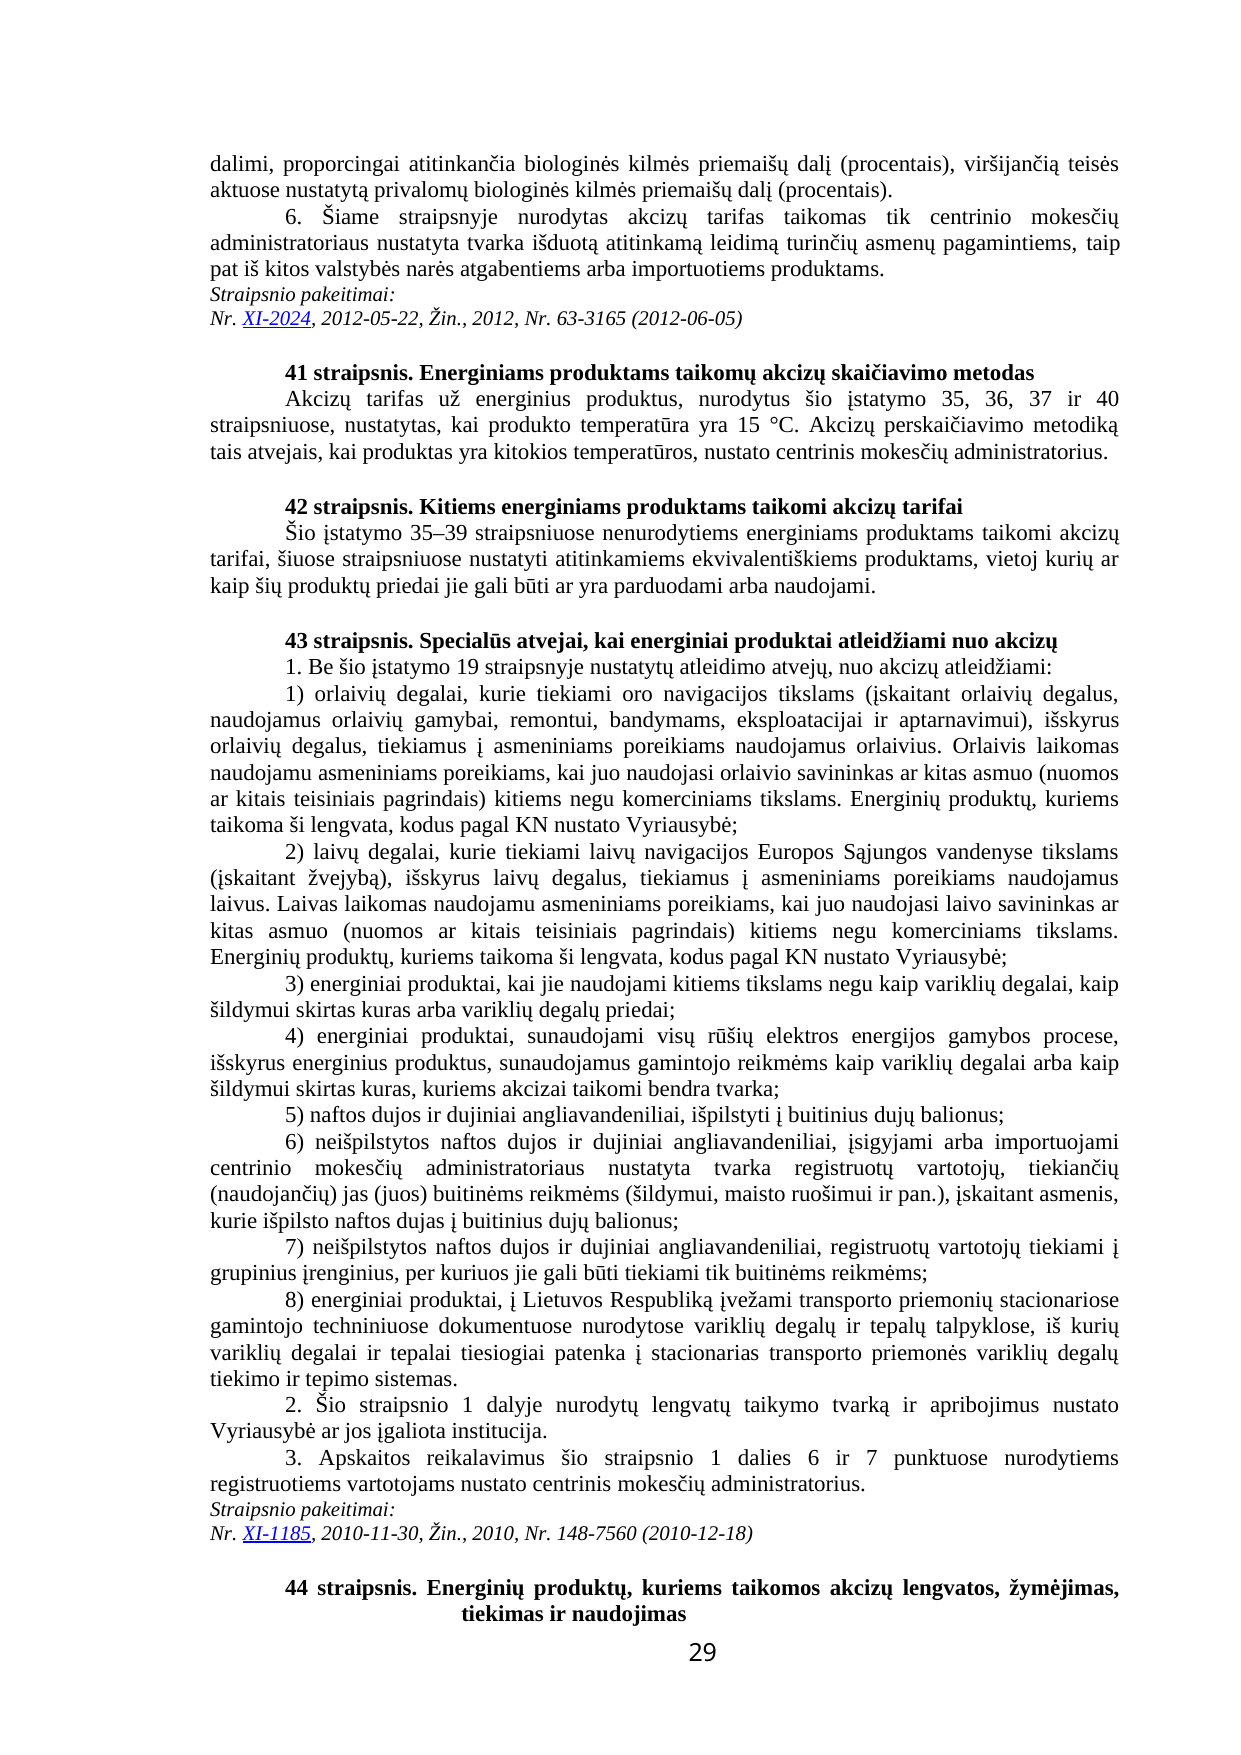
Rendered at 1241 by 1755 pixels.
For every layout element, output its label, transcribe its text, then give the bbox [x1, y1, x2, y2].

text Nr. XI-2024, 2012-05-22, Žin., 2012, Nr. 63-3165 (2012-06-05) [210, 306, 1120, 330]
text 42 straipsnis. Kitiems energiniams produktams taikomi akcizų tarifai [210, 493, 1120, 519]
text 1) orlaivių degalai, kurie tiekiami oro navigacijos tikslams (įskaitant orlaivių degalus, naudojamus orlaivių gamybai, remontui, bandymams, eksploatacijai ir aptarnavimui), išskyrus orlaivių degalus, tiekiamus į asmeniniams poreikiams naudojamus orlaivius. Orlaivis laikomas naudojamu asmeniniams poreikiams, kai juo naudojasi orlaivio savininkas ar kitas asmuo (nuomos ar kitais teisiniais pagrindais) kitiems negu komerciniams tikslams. Energinių produktų, kuriems taikoma ši lengvata, kodus pagal KN nustato Vyriausybė; [210, 680, 1120, 838]
text 5) naftos dujos ir dujiniai angliavandeniliai, išpilstyti į buitinius dujų balionus; [210, 1101, 1120, 1128]
text Straipsnio pakeitimai: [210, 282, 1120, 306]
text 3) energiniai produktai, kai jie naudojami kitiems tikslams negu kaip variklių degalai, kaip šildymui skirtas kuras arba variklių degalų priedai; [210, 969, 1120, 1022]
text dalimi, proporcingai atitinkančia biologinės kilmės priemaišų dalį (procentais), viršijančią teisės aktuose nustatytą privalomų biologinės kilmės priemaišų dalį (procentais). [210, 150, 1120, 203]
text 6) neišpilstytos naftos dujos ir dujiniai angliavandeniliai, įsigyjami arba importuojami centrinio mokesčių administratoriaus nustatyta tvarka registruotų vartotojų, tiekiančių (naudojančių) jas (juos) buitinėms reikmėms (šildymui, maisto ruošimui ir pan.), įskaitant asmenis, kurie išpilsto naftos dujas į buitinius dujų balionus; [210, 1128, 1120, 1233]
text Akcizų tarifas už energinius produktus, nurodytus šio įstatymo 35, 36, 37 ir 40 straipsniuose, nustatytas, kai produkto temperatūra yra 15 °C. Akcizų perskaičiavimo metodiką tais atvejais, kai produktas yra kitokios temperatūros, nustato centrinis mokesčių administratorius. [210, 385, 1120, 464]
text 44 straipsnis. Energinių produktų, kuriems taikomos akcizų lengvatos, žymėjimas, tiekimas ir naudojimas [285, 1573, 1120, 1626]
text Straipsnio pakeitimai: [210, 1497, 1120, 1521]
text 4) energiniai produktai, sunaudojami visų rūšių elektros energijos gamybos procese, išskyrus energinius produktus, sunaudojamus gamintojo reikmėms kaip variklių degalai arba kaip šildymui skirtas kuras, kuriems akcizai taikomi bendra tvarka; [210, 1022, 1120, 1101]
text 7) neišpilstytos naftos dujos ir dujiniai angliavandeniliai, registruotų vartotojų tiekiami į grupinius įrenginius, per kuriuos jie gali būti tiekiami tik buitinėms reikmėms; [210, 1233, 1120, 1286]
text Nr. XI-1185, 2010-11-30, Žin., 2010, Nr. 148-7560 (2010-12-18) [210, 1521, 1120, 1545]
text 41 straipsnis. Energiniams produktams taikomų akcizų skaičiavimo metodas [210, 359, 1120, 385]
text 8) energiniai produktai, į Lietuvos Respubliką įvežami transporto priemonių stacionariose gamintojo techniniuose dokumentuose nurodytose variklių degalų ir tepalų talpyklose, iš kurių variklių degalai ir tepalai tiesiogiai patenka į stacionarias transporto priemonės variklių degalų tiekimo ir tepimo sistemas. [210, 1286, 1120, 1391]
text 6. Šiame straipsnyje nurodytas akcizų tarifas taikomas tik centrinio mokesčių administratoriaus nustatyta tvarka išduotą atitinkamą leidimą turinčių asmenų pagamintiems, taip pat iš kitos valstybės narės atgabentiems arba importuotiems produktams. [210, 203, 1120, 282]
text 3. Apskaitos reikalavimus šio straipsnio 1 dalies 6 ir 7 punktuose nurodytiems registruotiems vartotojams nustato centrinis mokesčių administratorius. [210, 1444, 1120, 1497]
text 1. Be šio įstatymo 19 straipsnyje nustatytų atleidimo atvejų, nuo akcizų atleidžiami: [210, 653, 1120, 680]
text 43 straipsnis. Specialūs atvejai, kai energiniai produktai atleidžiami nuo akcizų [285, 627, 1120, 653]
text Šio įstatymo 35–39 straipsniuose nenurodytiems energiniams produktams taikomi akcizų tarifai, šiuose straipsniuose nustatyti atitinkamiems ekvivalentiškiems produktams, vietoj kurių ar kaip šių produktų priedai jie gali būti ar yra parduodami arba naudojami. [210, 519, 1120, 598]
text 2) laivų degalai, kurie tiekiami laivų navigacijos Europos Sąjungos vandenyse tikslams (įskaitant žvejybą), išskyrus laivų degalus, tiekiamus į asmeniniams poreikiams naudojamus laivus. Laivas laikomas naudojamu asmeniniams poreikiams, kai juo naudojasi laivo savininkas ar kitas asmuo (nuomos ar kitais teisiniais pagrindais) kitiems negu komerciniams tikslams. Energinių produktų, kuriems taikoma ši lengvata, kodus pagal KN nustato Vyriausybė; [210, 838, 1120, 969]
text 2. Šio straipsnio 1 dalyje nurodytų lengvatų taikymo tvarką ir apribojimus nustato Vyriausybė ar jos įgaliota institucija. [210, 1391, 1120, 1444]
